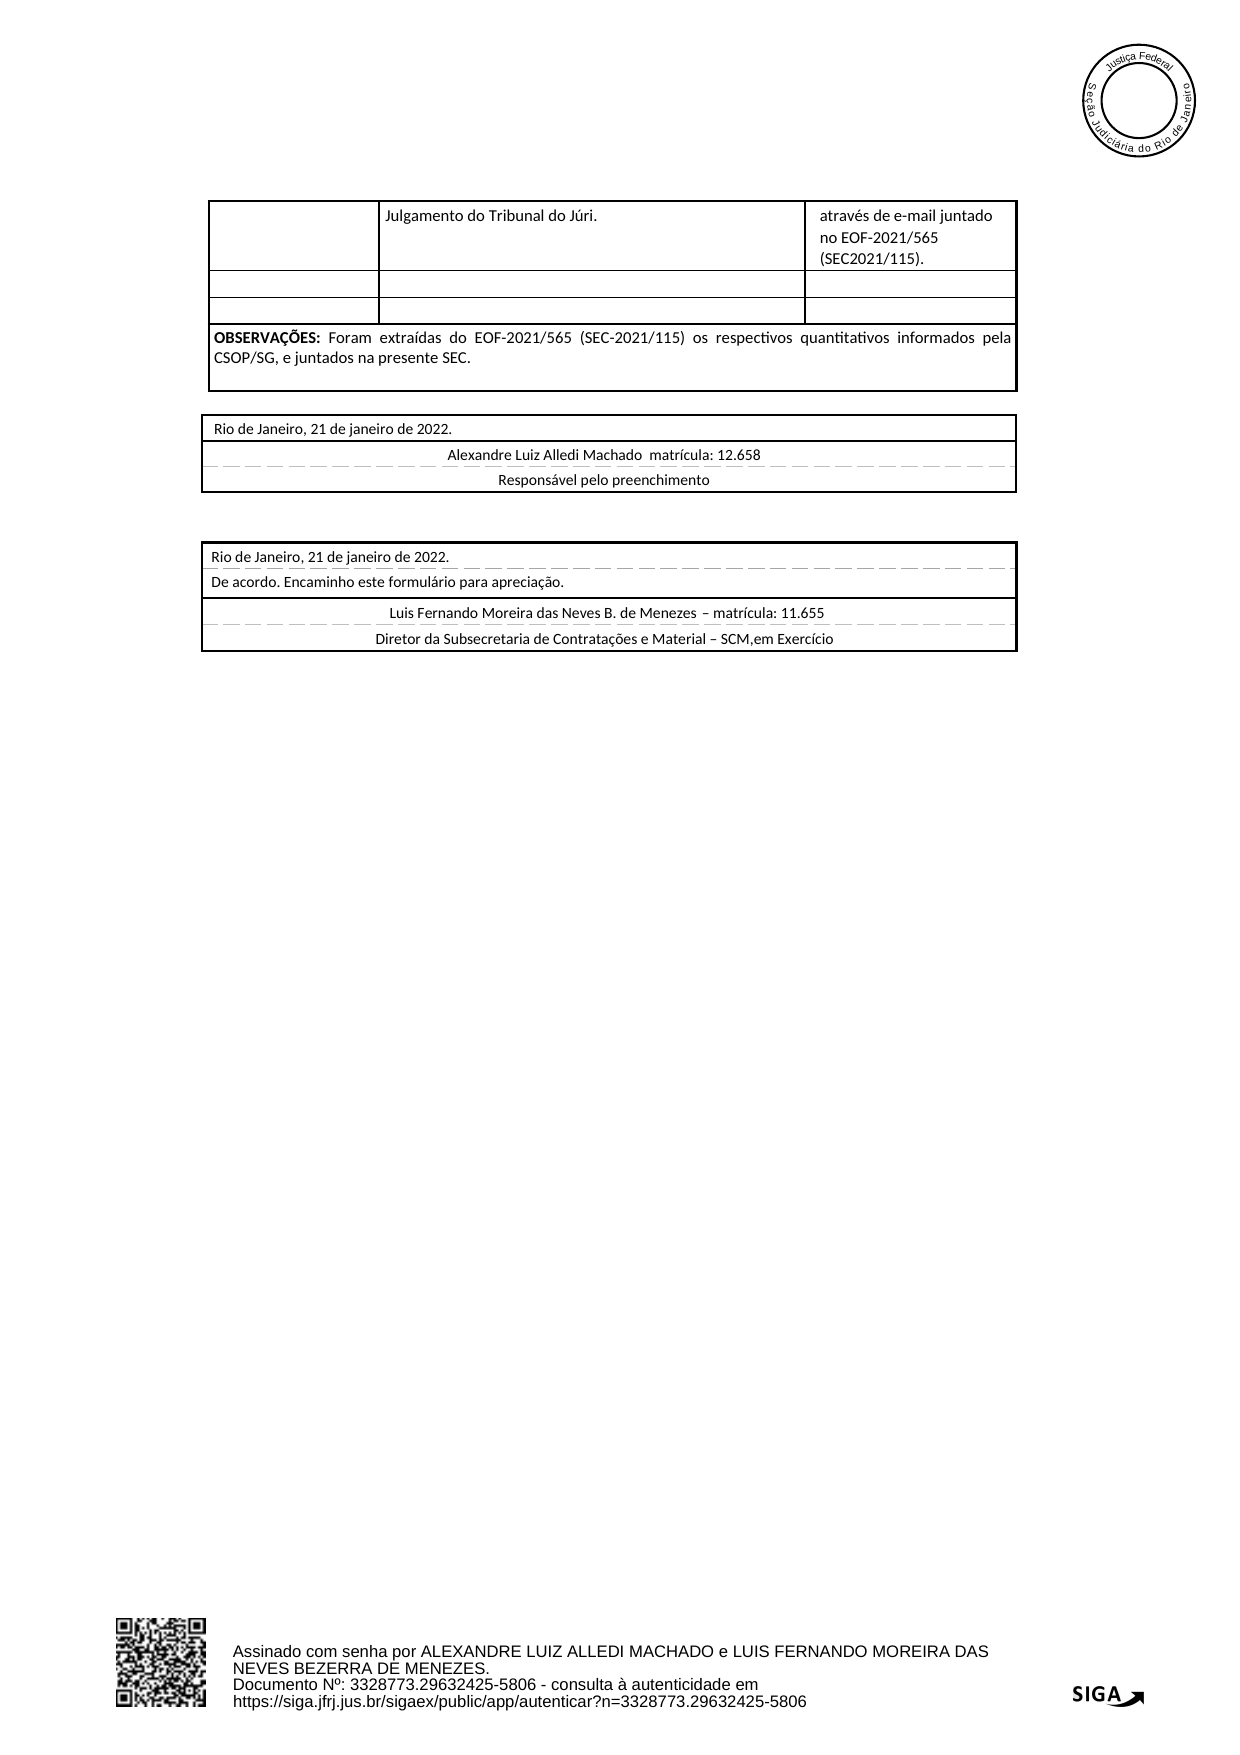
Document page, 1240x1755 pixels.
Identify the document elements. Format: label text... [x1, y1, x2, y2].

table_cell Luis Fernando Moreira das Neves B. de Menezes – matrícula: 11.655 [203, 599, 1015, 624]
table_cell [806, 271, 1015, 296]
table_cell [806, 298, 1015, 322]
table_cell Julgamento do Tribunal do Júri. [380, 202, 804, 270]
table_cell [210, 298, 378, 322]
table_cell OBSERVAÇÕES: Foram extraídas do EOF-2021/565 (SEC-2021/115) os respectivos quantitativos informados pela CSOP/SG, e juntados na presente SEC. [210, 325, 1015, 390]
table_cell através de e-mail juntado no EOF-2021/565 (SEC2021/115). [806, 202, 1015, 270]
table_cell De acordo. Encaminho este formulário para apreciação. [203, 568, 1015, 597]
table_cell Responsável pelo preenchimento [203, 466, 1015, 491]
table_cell Alexandre Luiz Alledi Machado matrícula: 12.658 [203, 442, 1015, 466]
table_header Rio de Janeiro, 21 de janeiro de 2022. [203, 544, 1015, 568]
table_cell [210, 271, 378, 296]
table_cell [380, 271, 804, 296]
table_cell Diretor da Subsecretaria de Contratações e Material – SCM,em Exercício [203, 624, 1015, 649]
table_cell [380, 298, 804, 322]
table_header Rio de Janeiro, 21 de janeiro de 2022. [203, 416, 1015, 439]
table_cell [210, 202, 378, 270]
